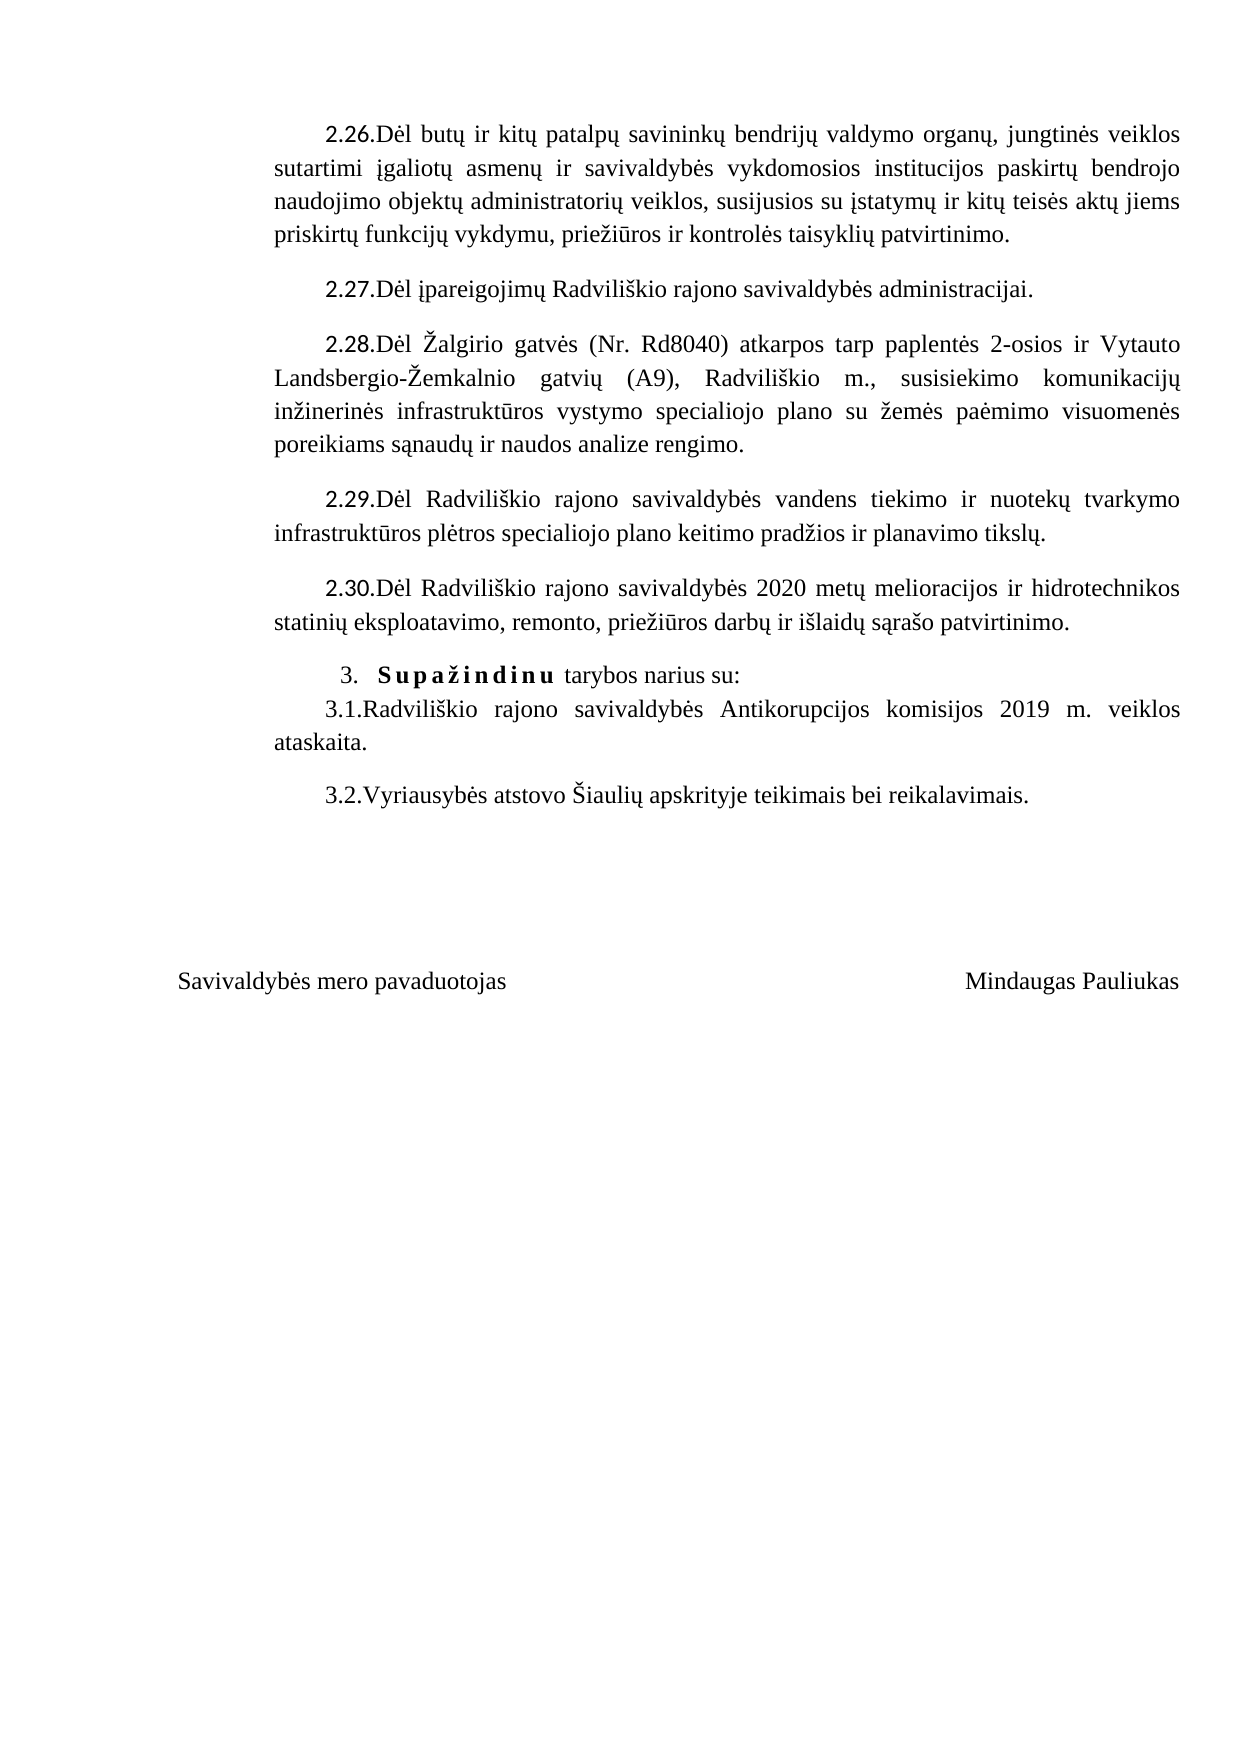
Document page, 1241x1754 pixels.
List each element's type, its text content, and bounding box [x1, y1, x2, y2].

list Supažindinu tarybos narius su: [251, 661, 1181, 689]
list Dėl Radviliškio rajono savivaldybės vandens tiekimo ir nuotekų tvarkymo infrastruktūros plėtros specialiojo plano keitimo pradžios ir planavimo tikslų. [236, 483, 1181, 547]
list Dėl Radviliškio rajono savivaldybės 2020 metų melioracijos ir hidrotechnikos statinių eksploatavimo, remonto, priežiūros darbų ir išlaidų sąrašo patvirtinimo. [236, 572, 1181, 636]
list Vyriausybės atstovo Šiaulių apskrityje teikimais bei reikalavimais. [236, 781, 1181, 809]
text Savivaldybės mero pavaduotojas Mindaugas Pauliukas [177, 966, 1181, 995]
list Radviliškio rajono savivaldybės Antikorupcijos komisijos 2019 m. veiklos ataskaita. [236, 694, 1181, 755]
list Dėl Žalgirio gatvės (Nr. Rd8040) atkarpos tarp paplentės 2-osios ir Vytauto Landsbergio-Žemkalnio gatvių (A9), Radviliškio m., susisiekimo komunikacijų inžinerinės infrastruktūros vystymo specialiojo plano su žemės paėmimo visuomenės poreikiams sąnaudų ir naudos analize rengimo. [236, 329, 1181, 458]
list Dėl įpareigojimų Radviliškio rajono savivaldybės administracijai. [236, 273, 1181, 303]
list Dėl butų ir kitų patalpų savininkų bendrijų valdymo organų, jungtinės veiklos sutartimi įgaliotų asmenų ir savivaldybės vykdomosios institucijos paskirtų bendrojo naudojimo objektų administratorių veiklos, susijusios su įstatymų ir kitų teisės aktų jiems priskirtų funkcijų vykdymu, priežiūros ir kontrolės taisyklių patvirtinimo. [236, 118, 1181, 248]
